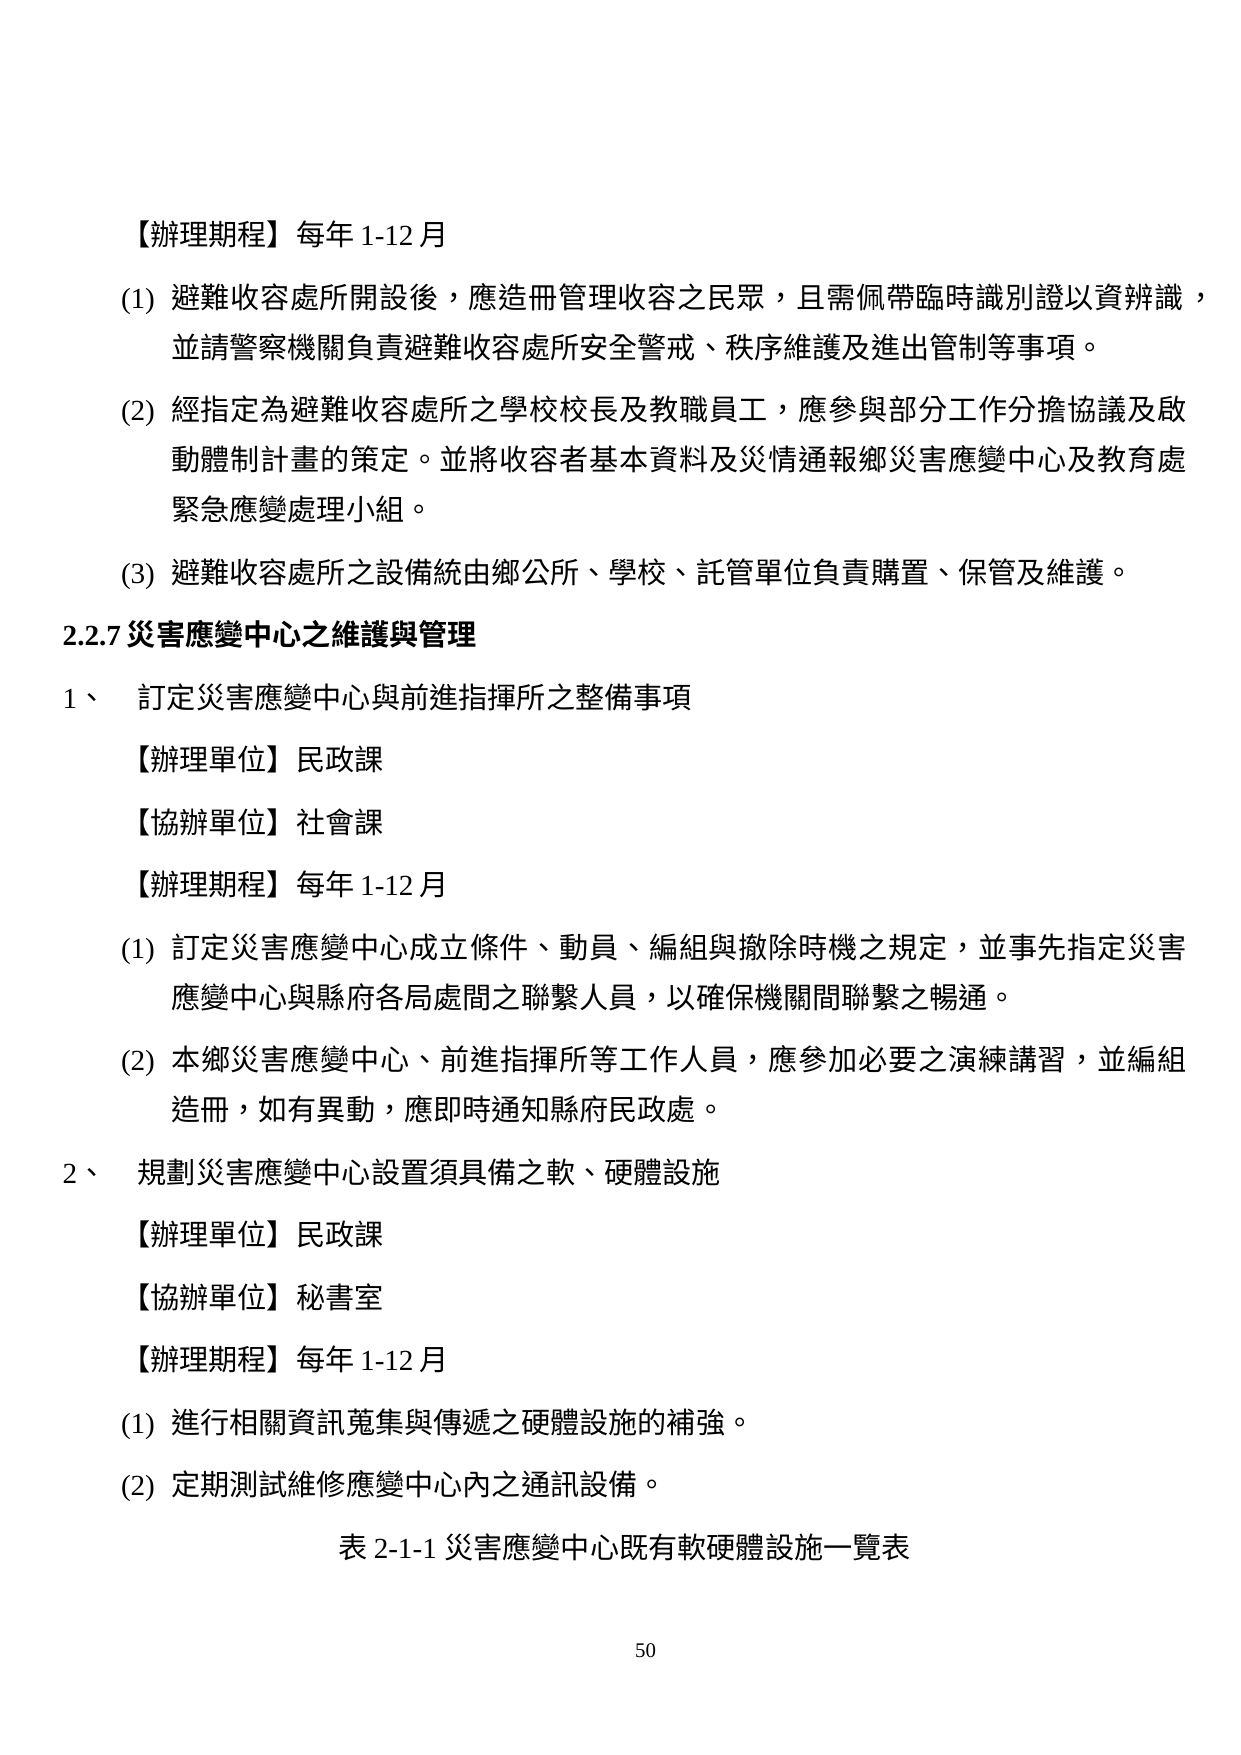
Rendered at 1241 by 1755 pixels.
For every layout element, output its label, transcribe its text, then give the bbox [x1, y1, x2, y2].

text 【辦理期程】每年1-12月 [62, 204, 1186, 254]
list 避難收容處所之設備統由鄉公所、學校、託管單位負責購置、保管及維護。 [121, 542, 1186, 592]
text 2.2.7災害應變中心之維護與管理 [62, 604, 1186, 654]
text 【辦理期程】每年1-12月 [62, 854, 1186, 904]
text 【協辦單位】社會課 [62, 792, 1186, 842]
list 規劃災害應變中心設置須具備之軟、硬體設施 [62, 1142, 1186, 1192]
list 訂定災害應變中心與前進指揮所之整備事項 [62, 667, 1186, 717]
list 定期測試維修應變中心內之通訊設備。 [121, 1454, 1186, 1504]
list 避難收容處所開設後，應造冊管理收容之民眾，且需佩帶臨時識別證以資辨識，並請警察機關負責避難收容處所安全警戒、秩序維護及進出管制等事項。 [121, 267, 1186, 367]
list 訂定災害應變中心成立條件、動員、編組與撤除時機之規定，並事先指定災害應變中心與縣府各局處間之聯繫人員，以確保機關間聯繫之暢通。 [121, 917, 1186, 1017]
text 【辦理期程】每年1-12月 [62, 1329, 1186, 1379]
text 【辦理單位】民政課 [62, 1204, 1186, 1254]
list 經指定為避難收容處所之學校校長及教職員工，應參與部分工作分擔協議及啟動體制計畫的策定。並將收容者基本資料及災情通報鄉災害應變中心及教育處緊急應變處理小組。 [121, 379, 1186, 529]
list 進行相關資訊蒐集與傳遞之硬體設施的補強。 [121, 1392, 1186, 1442]
list 本鄉災害應變中心、前進指揮所等工作人員，應參加必要之演練講習，並編組造冊，如有異動，應即時通知縣府民政處。 [121, 1029, 1186, 1129]
subtitle 表2-1-1 災害應變中心既有軟硬體設施一覽表 [62, 1517, 1186, 1567]
text 【協辦單位】秘書室 [62, 1267, 1186, 1317]
text 【辦理單位】民政課 [62, 729, 1186, 779]
